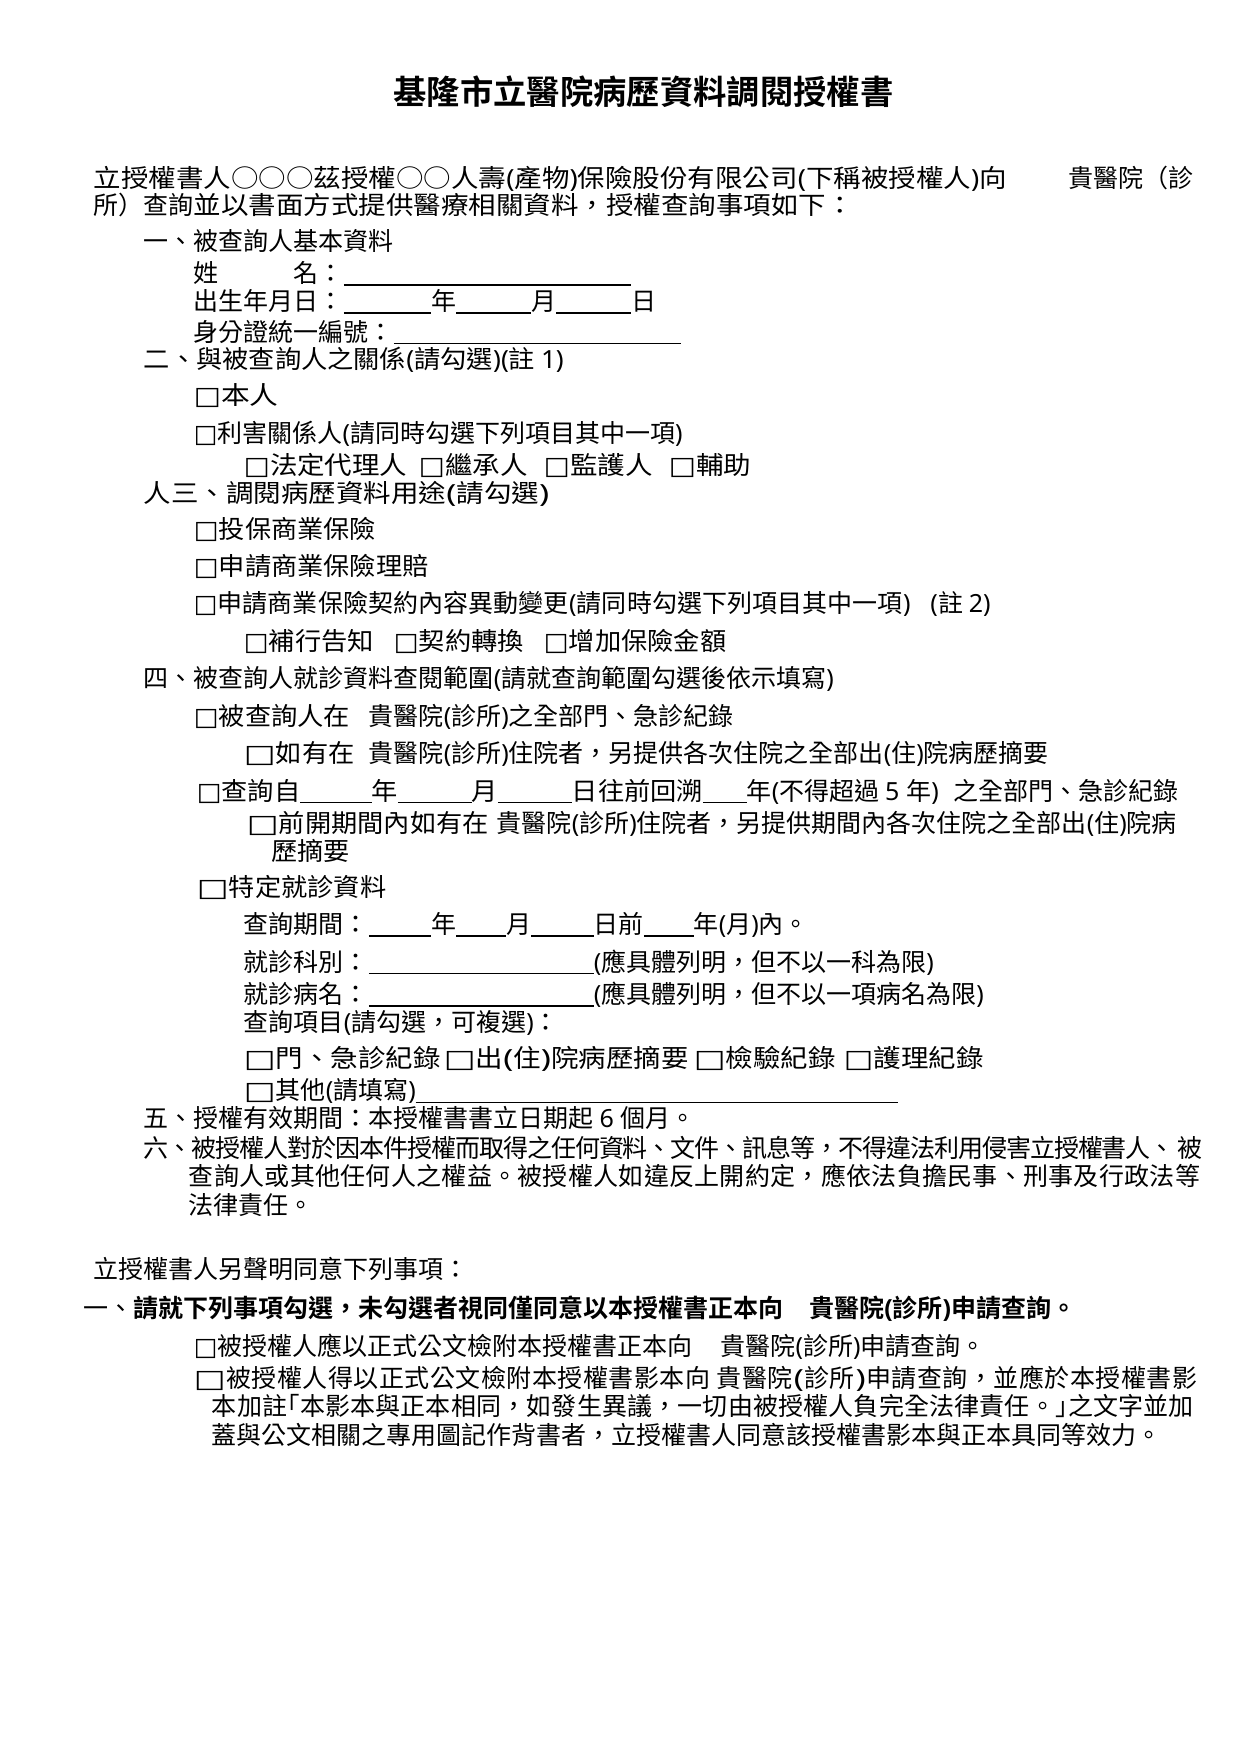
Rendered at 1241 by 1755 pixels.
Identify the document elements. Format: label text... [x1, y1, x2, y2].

text □申請商業保險契約內容異動變更(請同時勾選下列項目其中一項) (註 2) [194, 583, 1213, 620]
text □如有在 貴醫院(診所)住院者，另提供各次住院之全部出(住)院病歷摘要 [244, 733, 1213, 770]
text 立授權書人另聲明同意下列事項： [94, 1246, 1213, 1287]
text 基隆市立醫院病歷資料調閱授權書 [391, 62, 895, 115]
text □門、急診紀錄 □出(住)院病歷摘要 □檢驗紀錄 □護理紀錄 [244, 1039, 1213, 1074]
text □補行告知 □契約轉換 □增加保險金額 [244, 620, 1213, 658]
text □被查詢人在 貴醫院(診所)之全部門、急診紀錄 [194, 695, 1213, 733]
text □利害關係人(請同時勾選下列項目其中一項) [194, 412, 1213, 449]
text 一、被查詢人基本資料 [144, 222, 1213, 258]
text 就診科別： (應具體列明，但不以一科為限) [244, 941, 1213, 979]
text 身分證統一編號： 二、與被查詢人之關係(請勾選)(註 1) [144, 318, 682, 376]
text □被授權人應以正式公文檢附本授權書正本向 貴醫院(診所)申請查詢。 [194, 1325, 1213, 1362]
text 姓 名： 出生年月日： 年 月 日 [194, 260, 657, 318]
text □其他(請填寫) 五、授權有效期間：本授權書書立日期起 6 個月。 [144, 1076, 898, 1134]
text □被授權人得以正式公文檢附本授權書影本向 貴醫院(診所)申請查詢，並應於本授權書影本加註｢本影本與正本相同，如發生異議，一切由被授權人負完全法律責任。｣之文字並加蓋與公文相關之專用圖記作背書者，立授權書人同意該授權書影本與正本具同等效力。 [194, 1364, 1197, 1451]
text 查詢期間： 年 月 日前 年(月)內。 [244, 904, 1213, 941]
text □本人 [194, 376, 1213, 412]
text □投保商業保險 [194, 509, 1213, 545]
text 六、被授權人對於因本件授權而取得之任何資料、文件、訊息等，不得違法利用侵害立授權書人、被查詢人或其他任何人之權益。被授權人如違反上開約定，應依法負擔民事、刑事及行政法等法律責任。 [144, 1135, 1203, 1222]
text □查詢自 年 月 日往前回溯 年(不得超過 5 年) 之全部門、急診紀錄 [197, 770, 1213, 808]
text □前開期間內如有在 貴醫院(診所)住院者，另提供期間內各次住院之全部出(住)院病歷摘要 [247, 810, 1196, 868]
subtitle 一、請就下列事項勾選，未勾選者視同僅同意以本授權書正本向 貴醫院(診所)申請查詢。 [83, 1287, 1213, 1325]
text 立授權書人○○○茲授權○○人壽(產物)保險股份有限公司(下稱被授權人)向 貴醫院（診所）查詢並以書面方式提供醫療相關資料，授權查詢事項如下： [94, 164, 1196, 222]
text 四、被查詢人就診資料查閱範圍(請就查詢範圍勾選後依示填寫) [144, 658, 1213, 695]
text □申請商業保險理賠 [194, 545, 1213, 583]
text □特定就診資料 [197, 868, 1213, 904]
text 就診病名： (應具體列明，但不以一項病名為限) 查詢項目(請勾選，可複選)： [244, 981, 986, 1039]
text □法定代理人 □繼承人 □監護人 □輔助人三、調閱病歷資料用途(請勾選) [144, 451, 769, 509]
